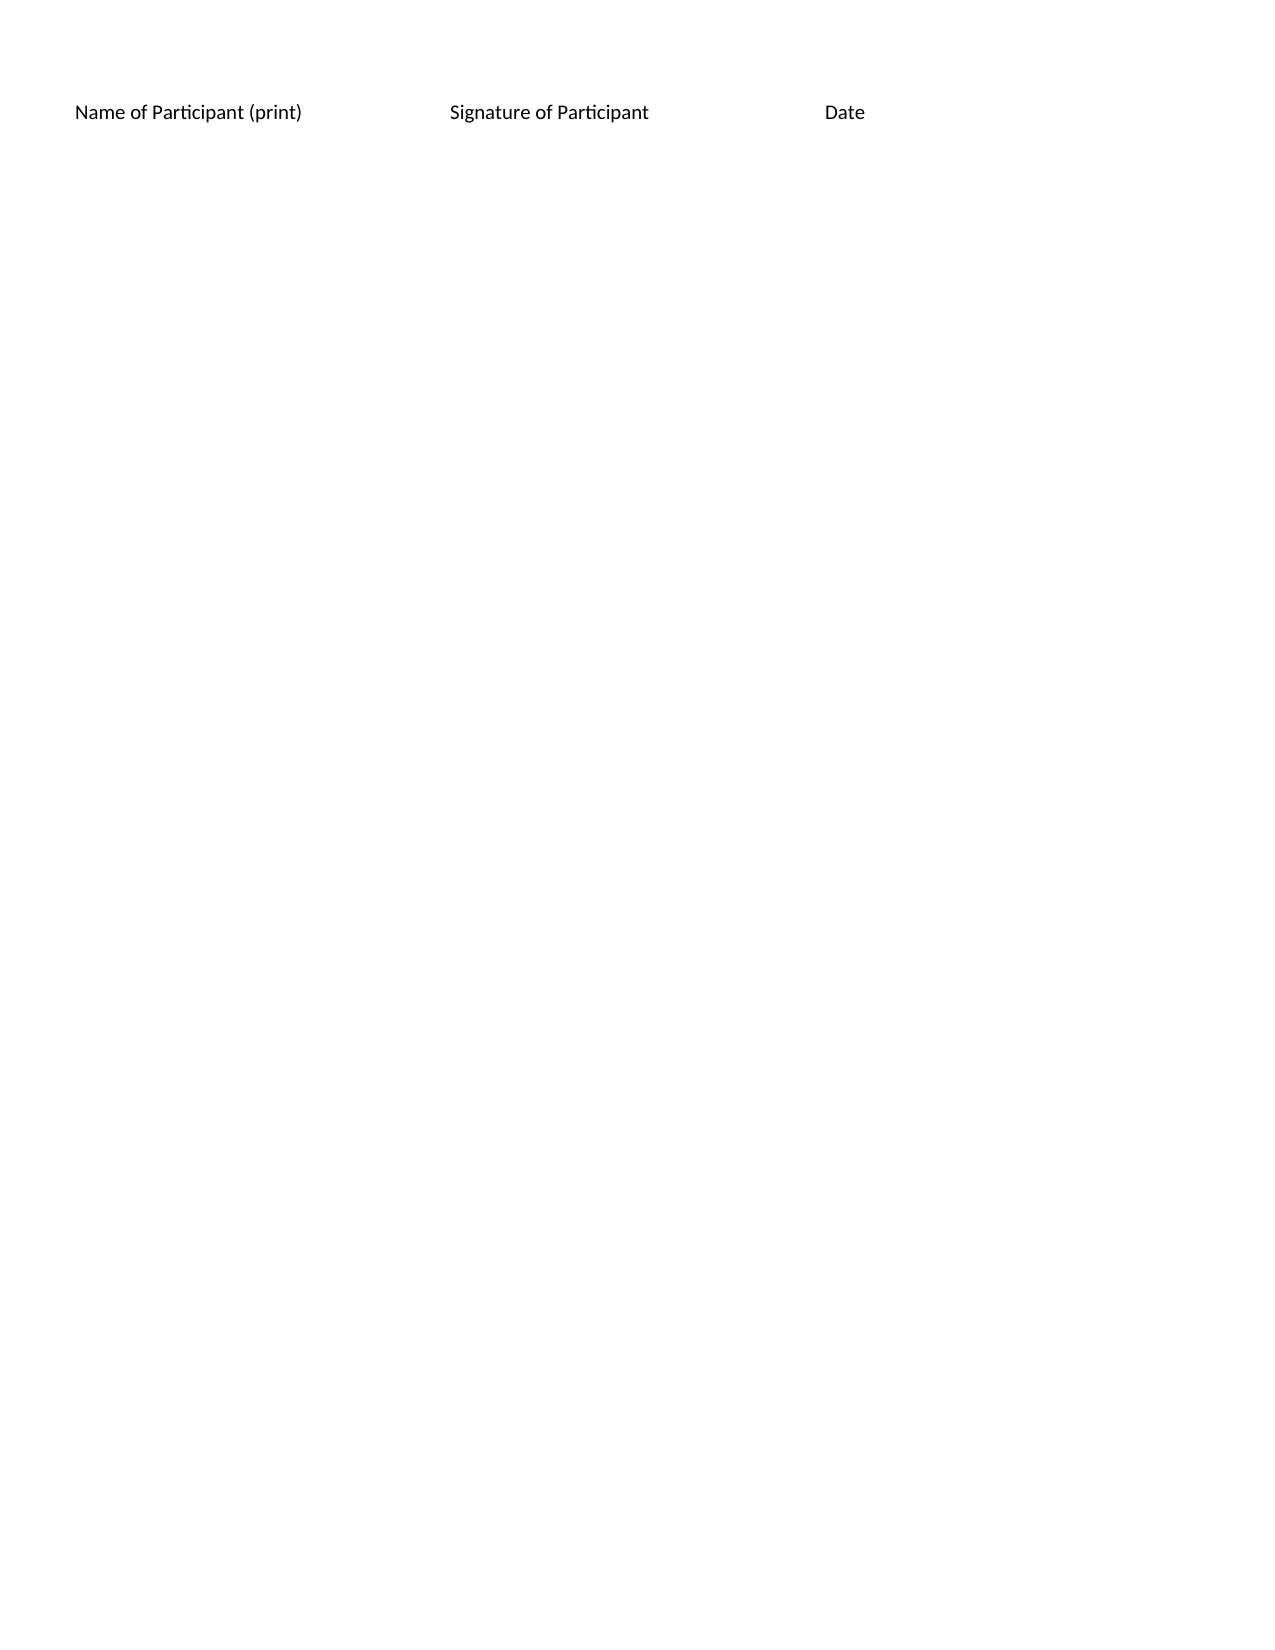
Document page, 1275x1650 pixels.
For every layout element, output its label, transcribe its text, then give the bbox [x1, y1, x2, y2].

text Name of Participant (print) Signature of Participant Date [75, 99, 1200, 124]
